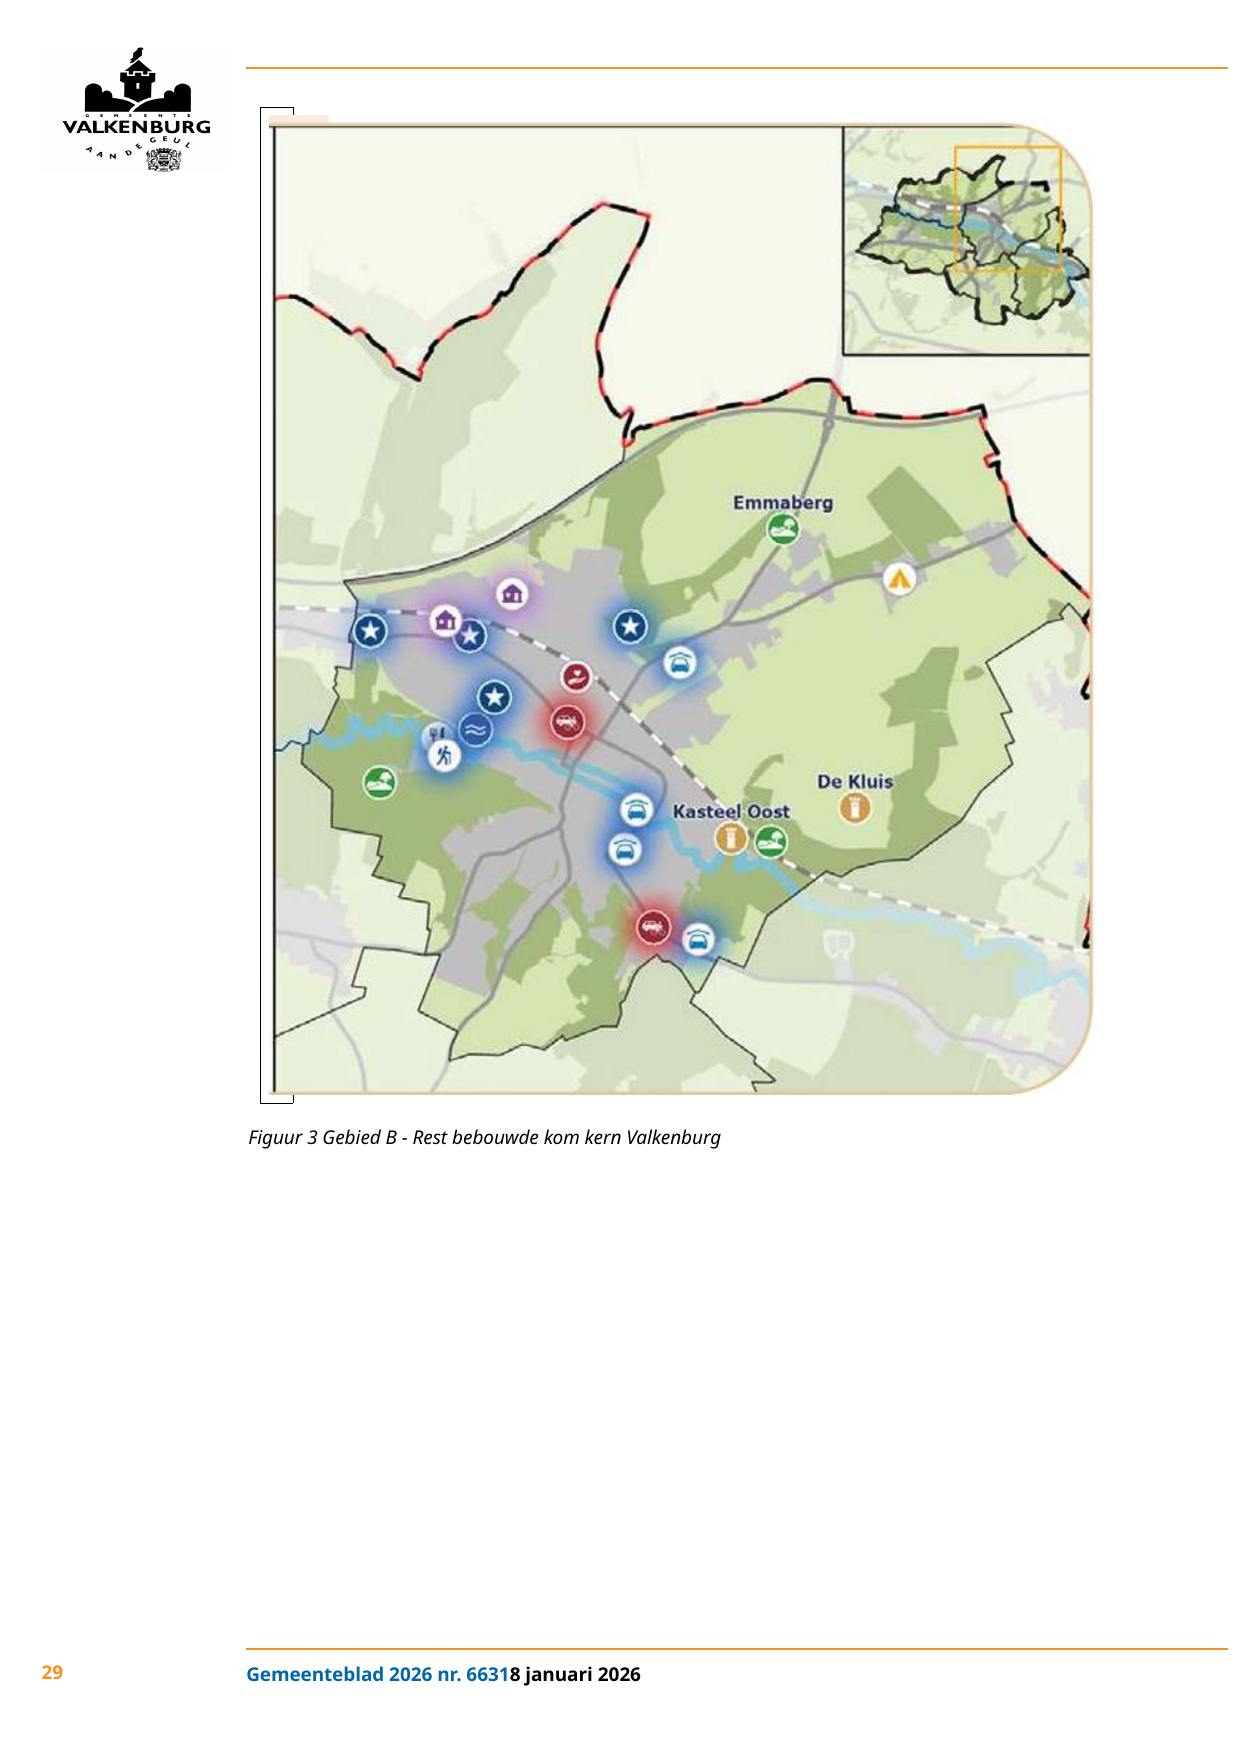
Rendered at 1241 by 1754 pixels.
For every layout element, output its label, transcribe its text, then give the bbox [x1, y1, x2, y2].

text Figuur 3 Gebied B - Rest bebouwde kom kern Valkenburg [248, 1124, 1152, 1150]
picture [268, 115, 1104, 1095]
picture [41, 47, 231, 172]
